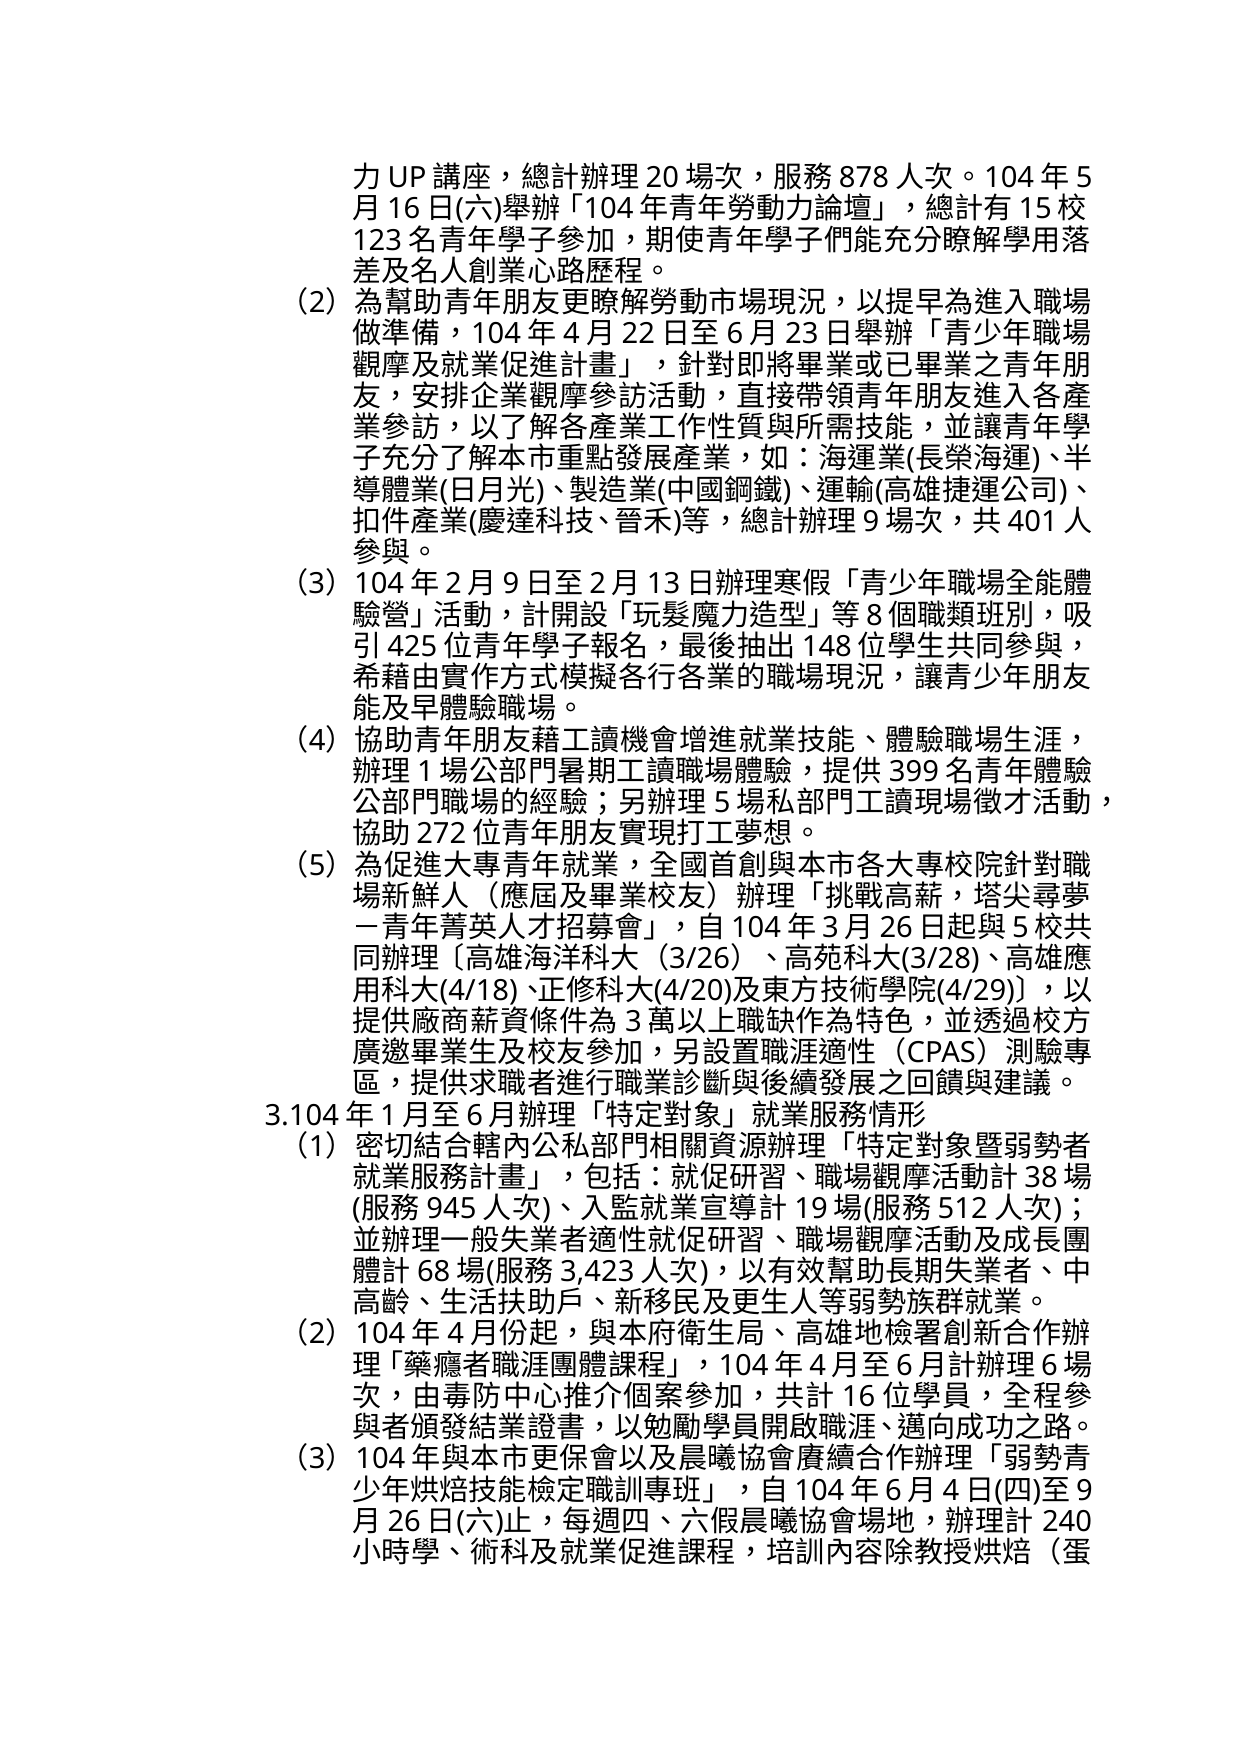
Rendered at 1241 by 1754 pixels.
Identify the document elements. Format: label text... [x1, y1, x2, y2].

text （3）104年與本市更保會以及晨曦協會賡續合作辦理「弱勢青少年烘焙技能檢定職訓專班」，自104年6月4日(四)至9月26日(六)止，每週四、六假晨曦協會場地，辦理計240小時學、術科及就業促進課程，培訓內容除教授烘焙（蛋 [279, 1444, 1092, 1569]
text （4）協助青年朋友藉工讀機會增進就業技能、體驗職場生涯，辦理1場公部門暑期工讀職場體驗，提供399名青年體驗公部門職場的經驗；另辦理5場私部門工讀現場徵才活動，協助272位青年朋友實現打工夢想。 [279, 725, 1092, 850]
text 3.104年1月至6月辦理「特定對象」就業服務情形 [264, 1100, 1092, 1131]
text （2）104年4月份起，與本府衛生局、高雄地檢署創新合作辦理「藥癮者職涯團體課程」，104年4月至6月計辦理6場次，由毒防中心推介個案參加，共計16位學員，全程參與者頒發結業證書，以勉勵學員開啟職涯、邁向成功之路。 [279, 1319, 1092, 1444]
text （2）為幫助青年朋友更瞭解勞動市場現況，以提早為進入職場做準備，104年4月22日至6月23日舉辦「青少年職場觀摩及就業促進計畫」，針對即將畢業或已畢業之青年朋友，安排企業觀摩參訪活動，直接帶領青年朋友進入各產業參訪，以了解各產業工作性質與所需技能，並讓青年學子充分了解本市重點發展產業，如：海運業(長榮海運)、半導體業(日月光)、製造業(中國鋼鐵)、運輸(高雄捷運公司)、扣件產業(慶達科技、晉禾)等，總計辦理9場次，共401人參與。 [279, 288, 1092, 569]
text （5）為促進大專青年就業，全國首創與本市各大專校院針對職場新鮮人（應屆及畢業校友）辦理「挑戰高薪，塔尖尋夢－青年菁英人才招募會」，自104年3月26日起與5校共同辦理〔高雄海洋科大（3/26）、高苑科大(3/28)、高雄應用科大(4/18)、正修科大(4/20)及東方技術學院(4/29)〕，以提供廠商薪資條件為3萬以上職缺作為特色，並透過校方廣邀畢業生及校友參加，另設置職涯適性（CPAS）測驗專區，提供求職者進行職業診斷與後續發展之回饋與建議。 [279, 850, 1092, 1100]
text （3）104年2月9日至2月13日辦理寒假「青少年職場全能體驗營」活動，計開設「玩髮魔力造型」等8個職類班別，吸引425位青年學子報名，最後抽出148位學生共同參與，希藉由實作方式模擬各行各業的職場現況，讓青少年朋友能及早體驗職場。 [279, 569, 1092, 725]
text （1）密切結合轄內公私部門相關資源辦理「特定對象暨弱勢者就業服務計畫」，包括：就促研習、職場觀摩活動計38場(服務945人次)、入監就業宣導計19場(服務512人次)；並辦理一般失業者適性就促研習、職場觀摩活動及成長團體計68場(服務3,423人次)，以有效幫助長期失業者、中高齡、生活扶助戶、新移民及更生人等弱勢族群就業。 [279, 1131, 1092, 1319]
text （1）為增進青年學子對公立就業服務機構的認識，結合各大專校院辦理「104年青少年職場觀摩及就業促進計畫」－就業力UP講座，總計辦理20場次，服務878人次。104年5月16日(六)舉辦「104年青年勞動力論壇」，總計有15校、123名青年學子參加，期使青年學子們能充分瞭解學用落差及名人創業心路歷程。 [279, 163, 1092, 288]
